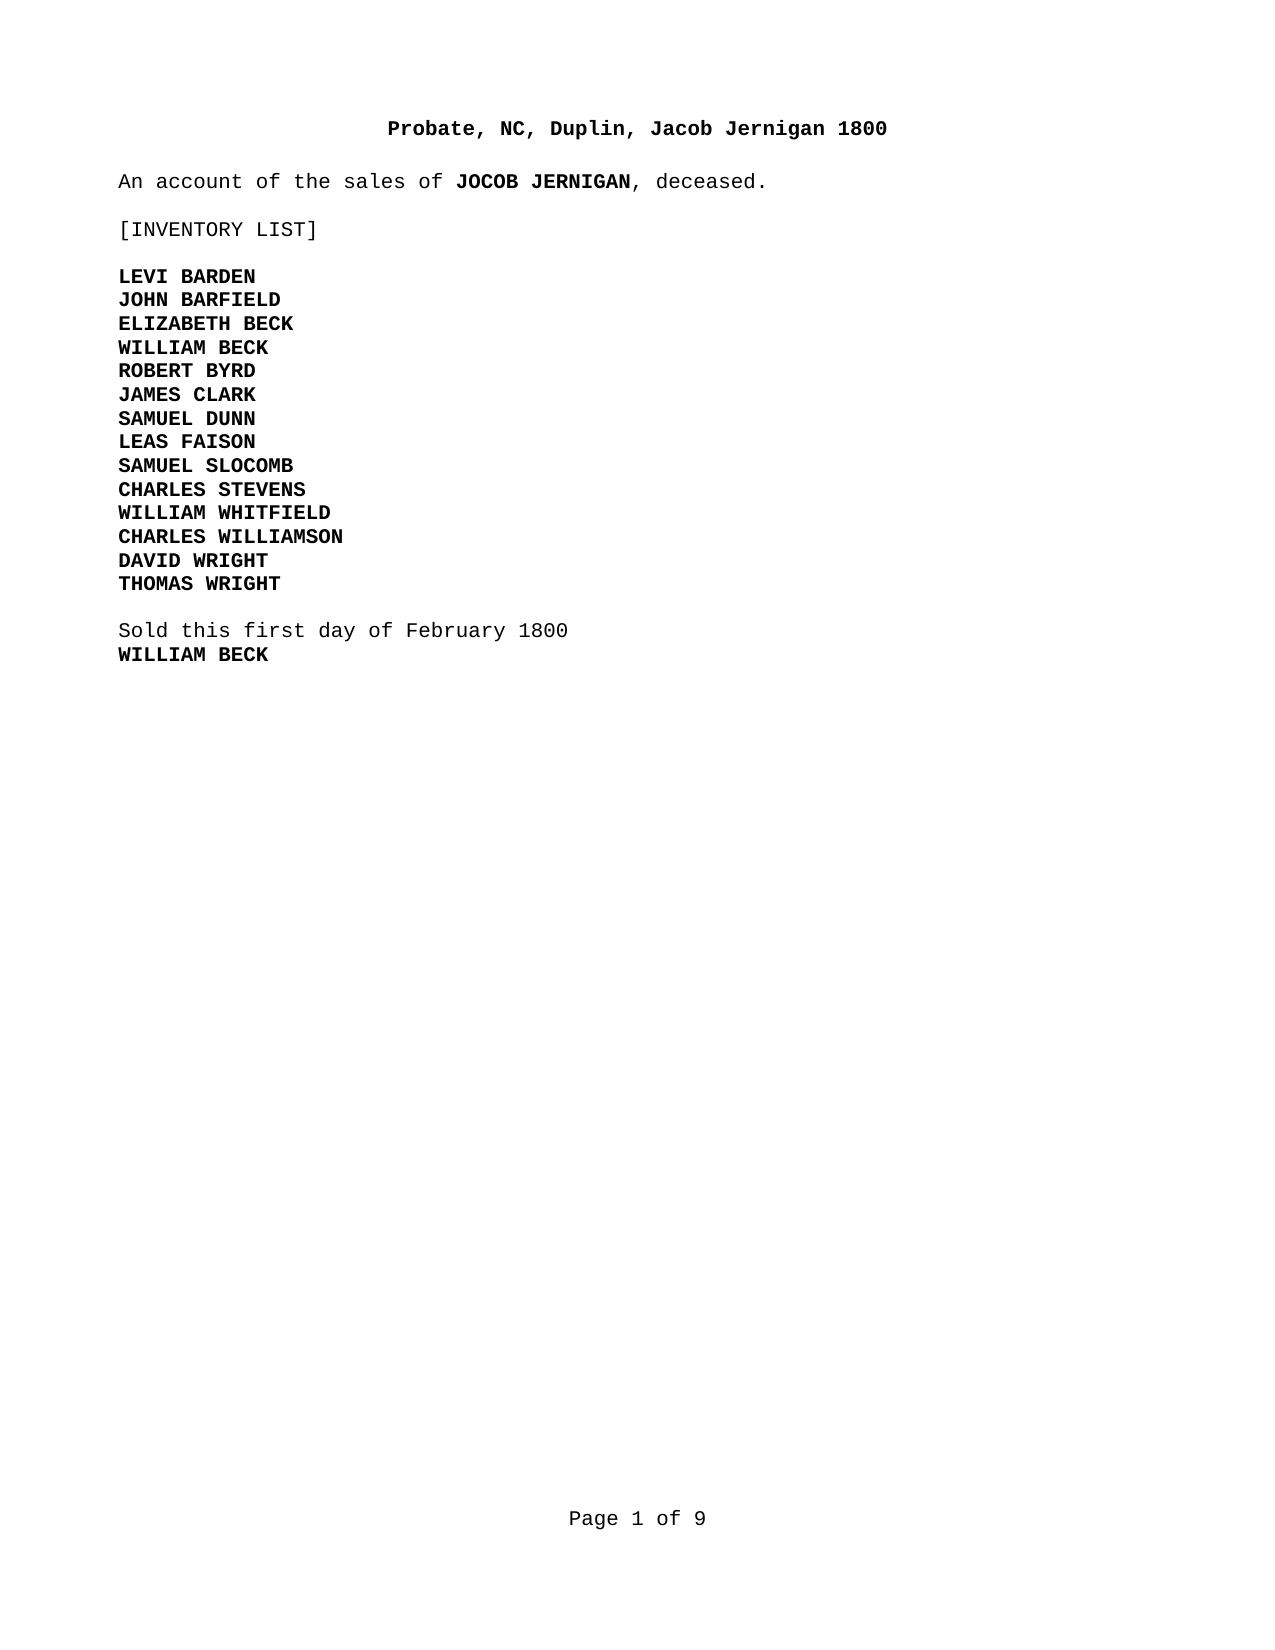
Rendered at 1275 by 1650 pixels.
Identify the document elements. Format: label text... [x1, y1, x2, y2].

text Samuel Dunn [118, 408, 1157, 431]
text Charles Stevens [118, 479, 1157, 502]
text William Beck [118, 644, 1157, 668]
text Robert Byrd [118, 360, 1157, 384]
text Samuel Slocomb [118, 455, 1157, 479]
text Charles Williamson [118, 526, 1157, 549]
text David Wright [118, 549, 1157, 573]
text Leas Faison [118, 431, 1157, 455]
text John Barfield [118, 289, 1157, 313]
text An account of the sales of Jocob Jernigan, deceased. [118, 171, 1157, 195]
text Sold this first day of February 1800 [118, 621, 1157, 644]
text Thomas Wright [118, 573, 1157, 597]
text James Clark [118, 384, 1157, 408]
text Levi Barden [118, 266, 1157, 289]
text William Beck [118, 337, 1157, 360]
text William Whitfield [118, 502, 1157, 526]
text [INVENTORY LIST] [118, 218, 1157, 242]
text Elizabeth Beck [118, 313, 1157, 337]
